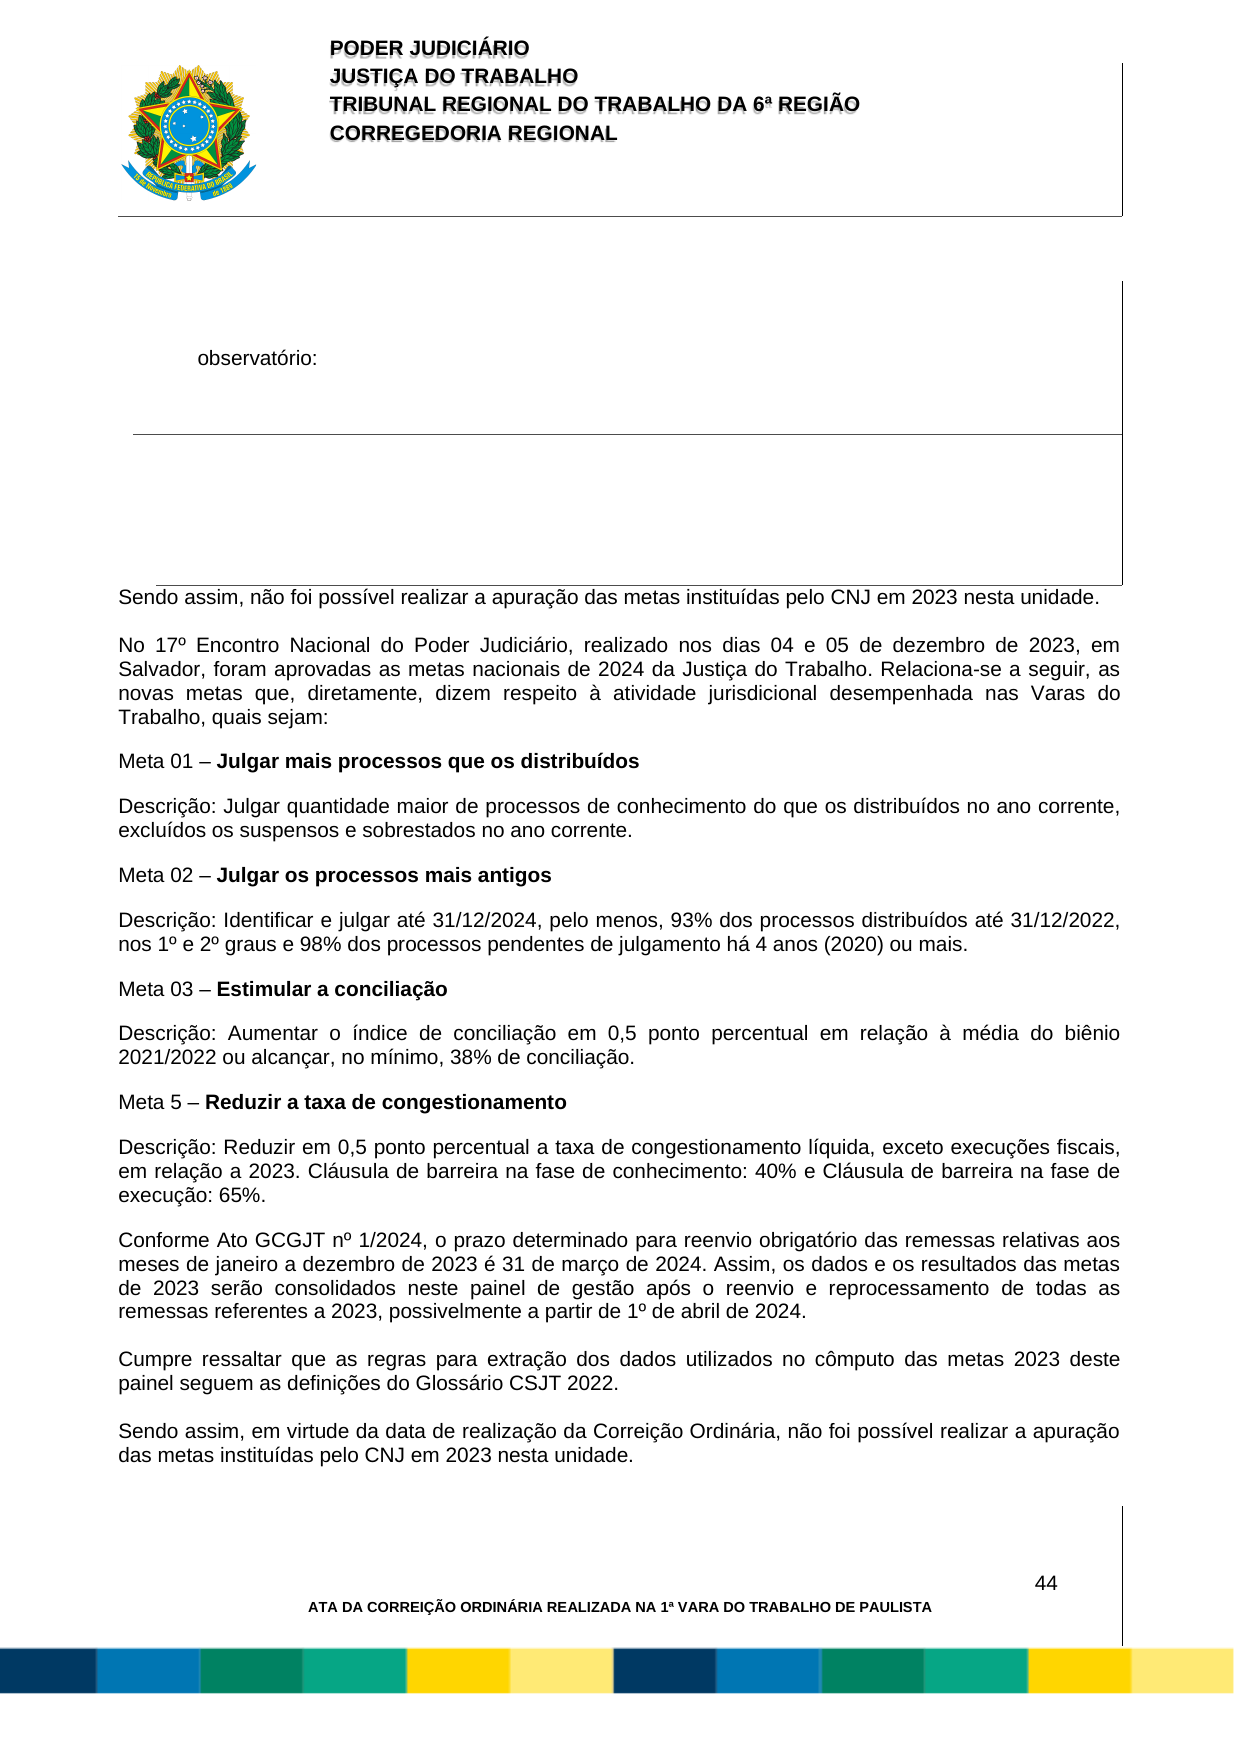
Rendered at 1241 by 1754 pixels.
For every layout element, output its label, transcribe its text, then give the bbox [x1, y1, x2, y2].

table_cell 4 [118, 1419, 1122, 1467]
table_header NOME [118, 633, 1122, 728]
table_cell Charles Silva Lins [118, 1021, 1122, 1069]
table_cell 6039/2022 [118, 1347, 1122, 1395]
table_cell 3 [118, 1135, 1122, 1207]
table_cell 11 [133, 281, 1122, 434]
table_cell 7509/2022 [118, 908, 1122, 956]
table_cell Flávia Maria de Moura Silva Brito [118, 1227, 1122, 1323]
table_header Nº [118, 585, 1122, 609]
table_cell 2 [118, 976, 1122, 1000]
table_cell 7820/2022 [118, 1090, 1122, 1114]
table_cell Carlos Henrique de Sousa Lima [118, 863, 1122, 887]
table_cell 1 [118, 794, 1122, 842]
table_header PROAD [118, 749, 1122, 773]
